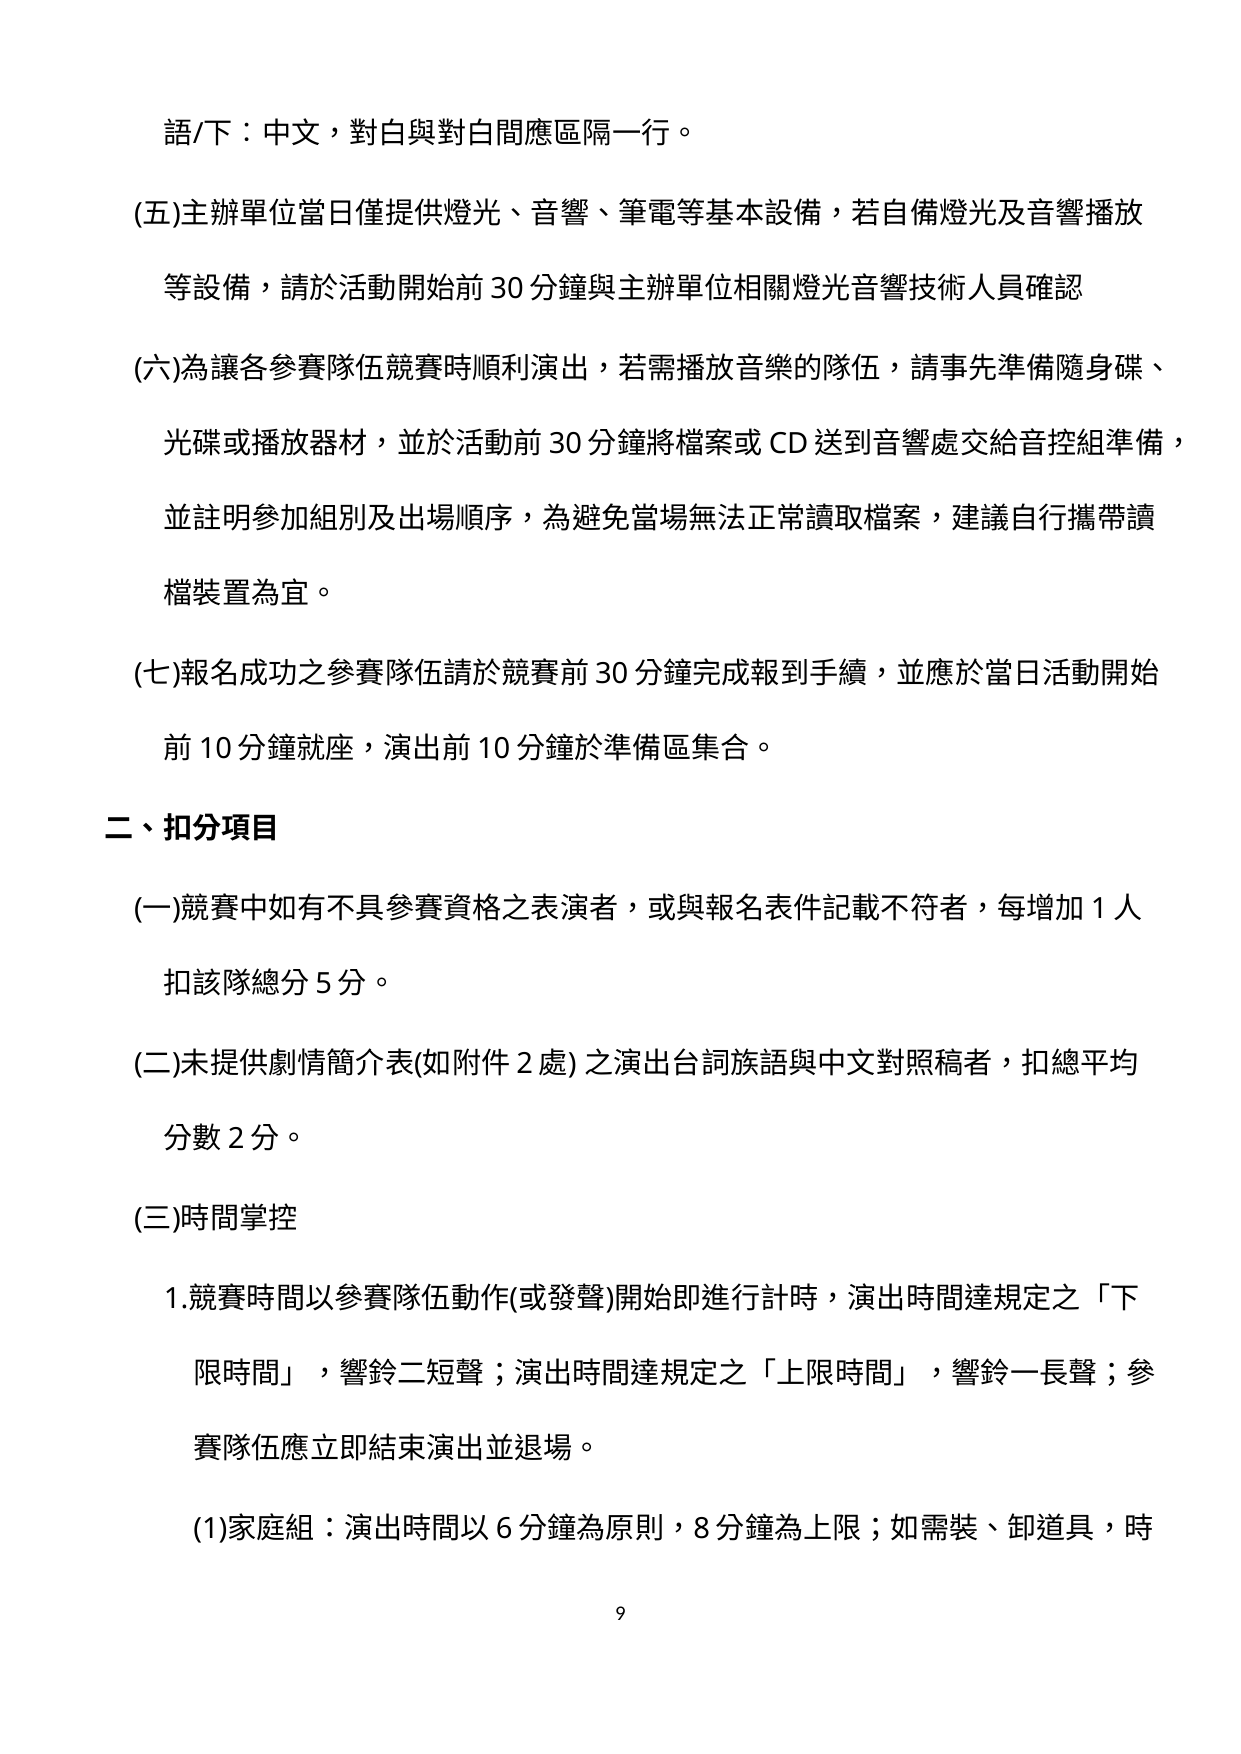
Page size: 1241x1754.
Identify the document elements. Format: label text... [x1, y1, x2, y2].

text (七)報名成功之參賽隊伍請於競賽前30分鐘完成報到手續，並應於當日活動開始前10分鐘就座，演出前10分鐘於準備區集合。 [134, 627, 1165, 777]
text (六)為讓各參賽隊伍競賽時順利演出，若需播放音樂的隊伍，請事先準備隨身碟、光碟或播放器材，並於活動前30分鐘將檔案或CD送到音響處交給音控組準備，並註明參加組別及出場順序，為避免當場無法正常讀取檔案，建議自行攜帶讀檔裝置為宜。 [134, 322, 1165, 622]
text (1)家庭組：演出時間以6分鐘為原則，8分鐘為上限；如需裝、卸道具，時 [193, 1482, 1165, 1557]
text 語/下︰中文，對白與對白間應區隔一行。 [134, 87, 1165, 162]
text (五)主辦單位當日僅提供燈光、音響、筆電等基本設備，若自備燈光及音響播放等設備，請於活動開始前30分鐘與主辦單位相關燈光音響技術人員確認 [134, 167, 1165, 317]
text (二)未提供劇情簡介表(如附件2處) 之演出台詞族語與中文對照稿者，扣總平均分數2分。 [134, 1017, 1165, 1167]
text 二、扣分項目 [104, 782, 1165, 857]
text 1.競賽時間以參賽隊伍動作(或發聲)開始即進行計時，演出時間達規定之「下限時間」，響鈴二短聲；演出時間達規定之「上限時間」，響鈴一長聲；參賽隊伍應立即結束演出並退場。 [164, 1252, 1165, 1477]
text (三)時間掌控 [134, 1172, 1165, 1247]
text (一)競賽中如有不具參賽資格之表演者，或與報名表件記載不符者，每增加1人扣該隊總分5分。 [134, 862, 1165, 1012]
